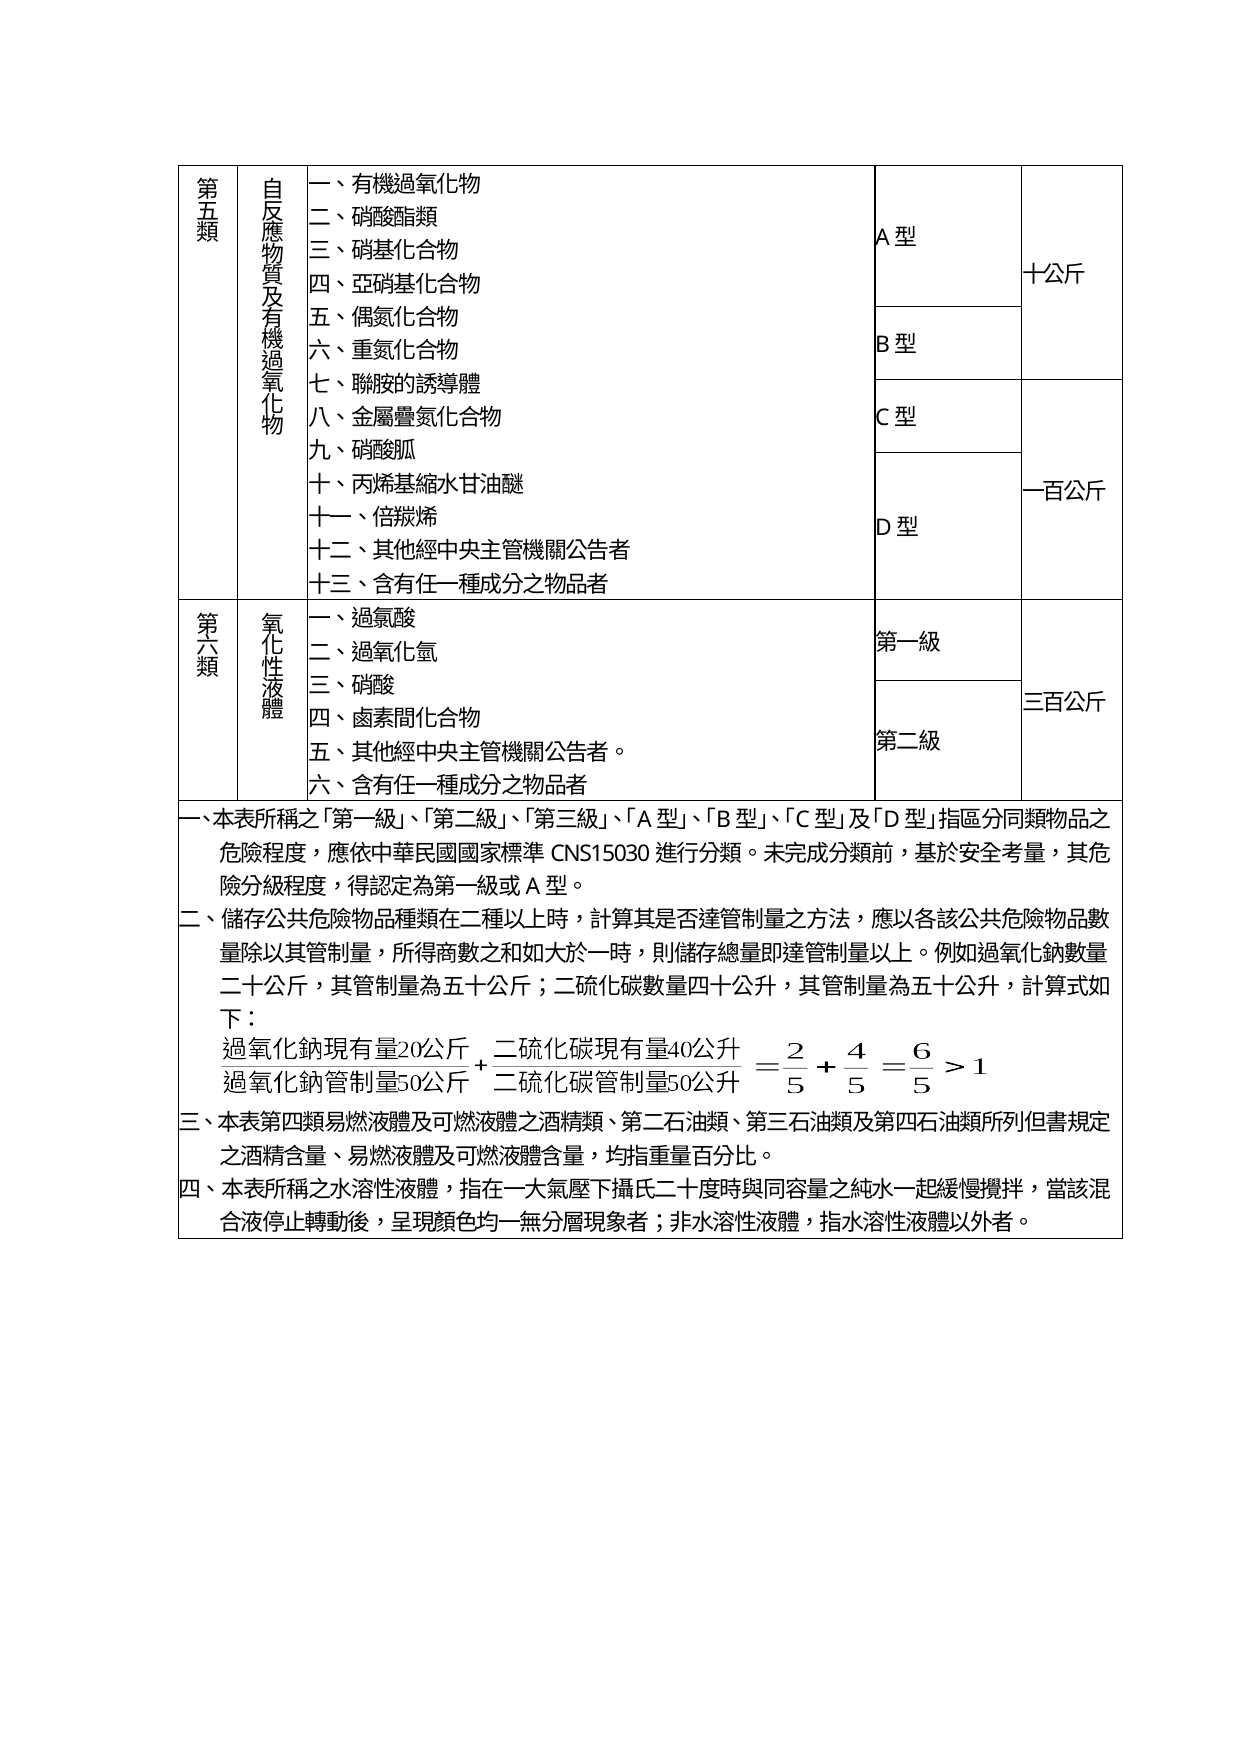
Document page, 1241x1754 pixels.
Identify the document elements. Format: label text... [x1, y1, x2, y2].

table_cell 一、有機過氧化物 二、硝酸酯類 三、硝基化合物 四、亞硝基化合物 五、偶氮化合物 六、重氮化合物 七、聯胺的誘導體 八、金屬疊氮化合物 九、硝酸胍 十、丙烯基縮水甘油醚 十一、倍羰烯 十二、其他經中央主管機關公告者 十三、含有任一種成分之物品者 [308, 166, 874, 599]
table_cell 一、過氯酸 二、過氧化氫 三、硝酸 四、鹵素間化合物 五、其他經中央主管機關公告者。 六、含有任一種成分之物品者 [308, 600, 874, 800]
table_cell D型 [876, 453, 1021, 599]
table_cell A型 [876, 166, 1021, 306]
table_cell 一、本表所稱之「第一級」、「第二級」、「第三級」、「A型」、「B型」、「C型」及「D型」指區分同類物品之危險程度，應依中華民國國家標準CNS15030進行分類。未完成分類前，基於安全考量，其危險分級程度，得認定為第一級或A型。 二、儲存公共危險物品種類在二種以上時，計算其是否達管制量之方法，應以各該公共危險物品數量除以其管制量，所得商數之和如大於一時，則儲存總量即達管制量以上。例如過氧化鈉數量二十公斤，其管制量為五十公斤；二硫化碳數量四十公升，其管制量為五十公升，計算式如下： 三、本表第四類易燃液體及可燃液體之酒精類、第二石油類、第三石油類及第四石油類所列但書規定之酒精含量、易燃液體及可燃液體含量，均指重量百分比。 四、本表所稱之水溶性液體，指在一大氣壓下攝氏二十度時與同容量之純水一起緩慢攪拌，當該混合液停止轉動後，呈現顏色均一無分層現象者；非水溶性液體，指水溶性液體以外者。 [179, 801, 1122, 1237]
table_cell 三百公斤 [1022, 600, 1122, 800]
table_cell 一百公斤 [1022, 380, 1122, 599]
table_cell 自反應物質及有機過氧化物 [238, 166, 307, 599]
table_cell 第二級 [876, 681, 1021, 800]
table_cell C型 [876, 380, 1021, 452]
table_cell B型 [876, 307, 1021, 378]
table_cell 第六類 [179, 600, 237, 800]
table_cell 氧化性液體 [238, 600, 307, 800]
table_cell 十公斤 [1022, 166, 1122, 378]
table_cell 第一級 [876, 600, 1021, 680]
table_cell 第五類 [179, 166, 237, 599]
